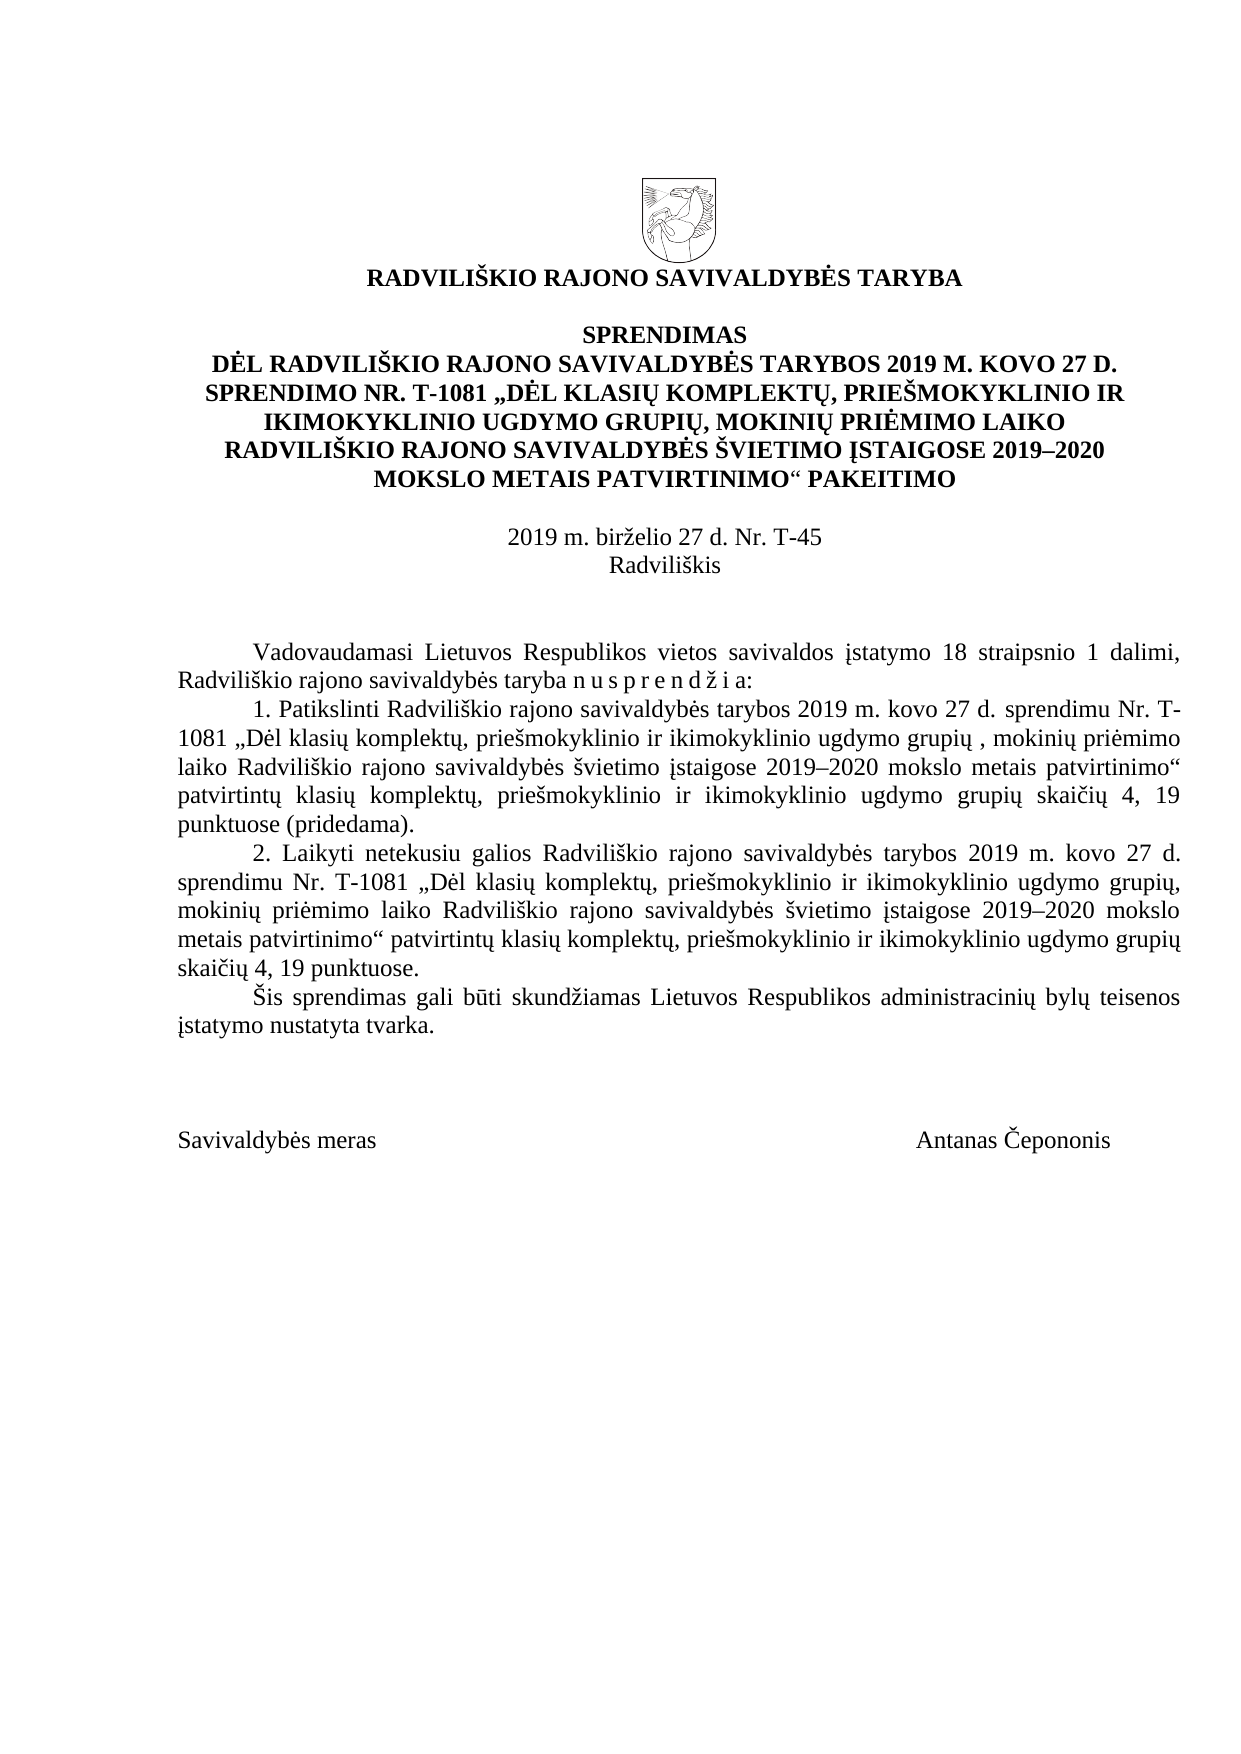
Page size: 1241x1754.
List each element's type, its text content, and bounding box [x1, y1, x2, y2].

text RADVILIŠKIO RAJONO SAVIVALDYBĖS TARYBA [177, 263, 1152, 292]
text 2019 m. birželio 27 d. Nr. T-45 [177, 522, 1152, 551]
text 2. Laikyti netekusiu galios Radviliškio rajono savivaldybės tarybos 2019 m. kovo 27 d. sprendimu Nr. T-1081 „Dėl klasių komplektų, priešmokyklinio ir ikimokyklinio ugdymo grupių, mokinių priėmimo laiko Radviliškio rajono savivaldybės švietimo įstaigose 2019–2020 mokslo metais patvirtinimo“ patvirtintų klasių komplektų, priešmokyklinio ir ikimokyklinio ugdymo grupių skaičių 4, 19 punktuose. [177, 838, 1181, 982]
text Radviliškis [177, 551, 1152, 579]
text Vadovaudamasi Lietuvos Respublikos vietos savivaldos įstatymo 18 straipsnio 1 dalimi, Radviliškio rajono savivaldybės taryba nusprendžia: [177, 637, 1181, 694]
text 1. Patikslinti Radviliškio rajono savivaldybės tarybos 2019 m. kovo 27 d. sprendimu Nr. T-1081 „Dėl klasių komplektų, priešmokyklinio ir ikimokyklinio ugdymo grupių , mokinių priėmimo laiko Radviliškio rajono savivaldybės švietimo įstaigose 2019–2020 mokslo metais patvirtinimo“ patvirtintų klasių komplektų, priešmokyklinio ir ikimokyklinio ugdymo grupių skaičių 4, 19 punktuose (pridedama). [177, 694, 1181, 838]
text Savivaldybės meras Antanas Čepononis [177, 1126, 1181, 1154]
text DĖL RADVILIŠKIO RAJONO SAVIVALDYBĖS TARYBOS 2019 M. KOVO 27 D. SPRENDIMO NR. T-1081 „DĖL KLASIŲ KOMPLEKTŲ, PRIEŠMOKYKLINIO IR IKIMOKYKLINIO UGDYMO GRUPIŲ, MOKINIŲ PRIĖMIMO LAIKO RADVILIŠKIO RAJONO SAVIVALDYBĖS ŠVIETIMO ĮSTAIGOSE 2019–2020 MOKSLO METAIS PATVIRTINIMO“ PAKEITIMO [177, 349, 1152, 493]
text Šis sprendimas gali būti skundžiamas Lietuvos Respublikos administracinių bylų teisenos įstatymo nustatyta tvarka. [177, 982, 1181, 1039]
text SPRENDIMAS [177, 321, 1152, 349]
